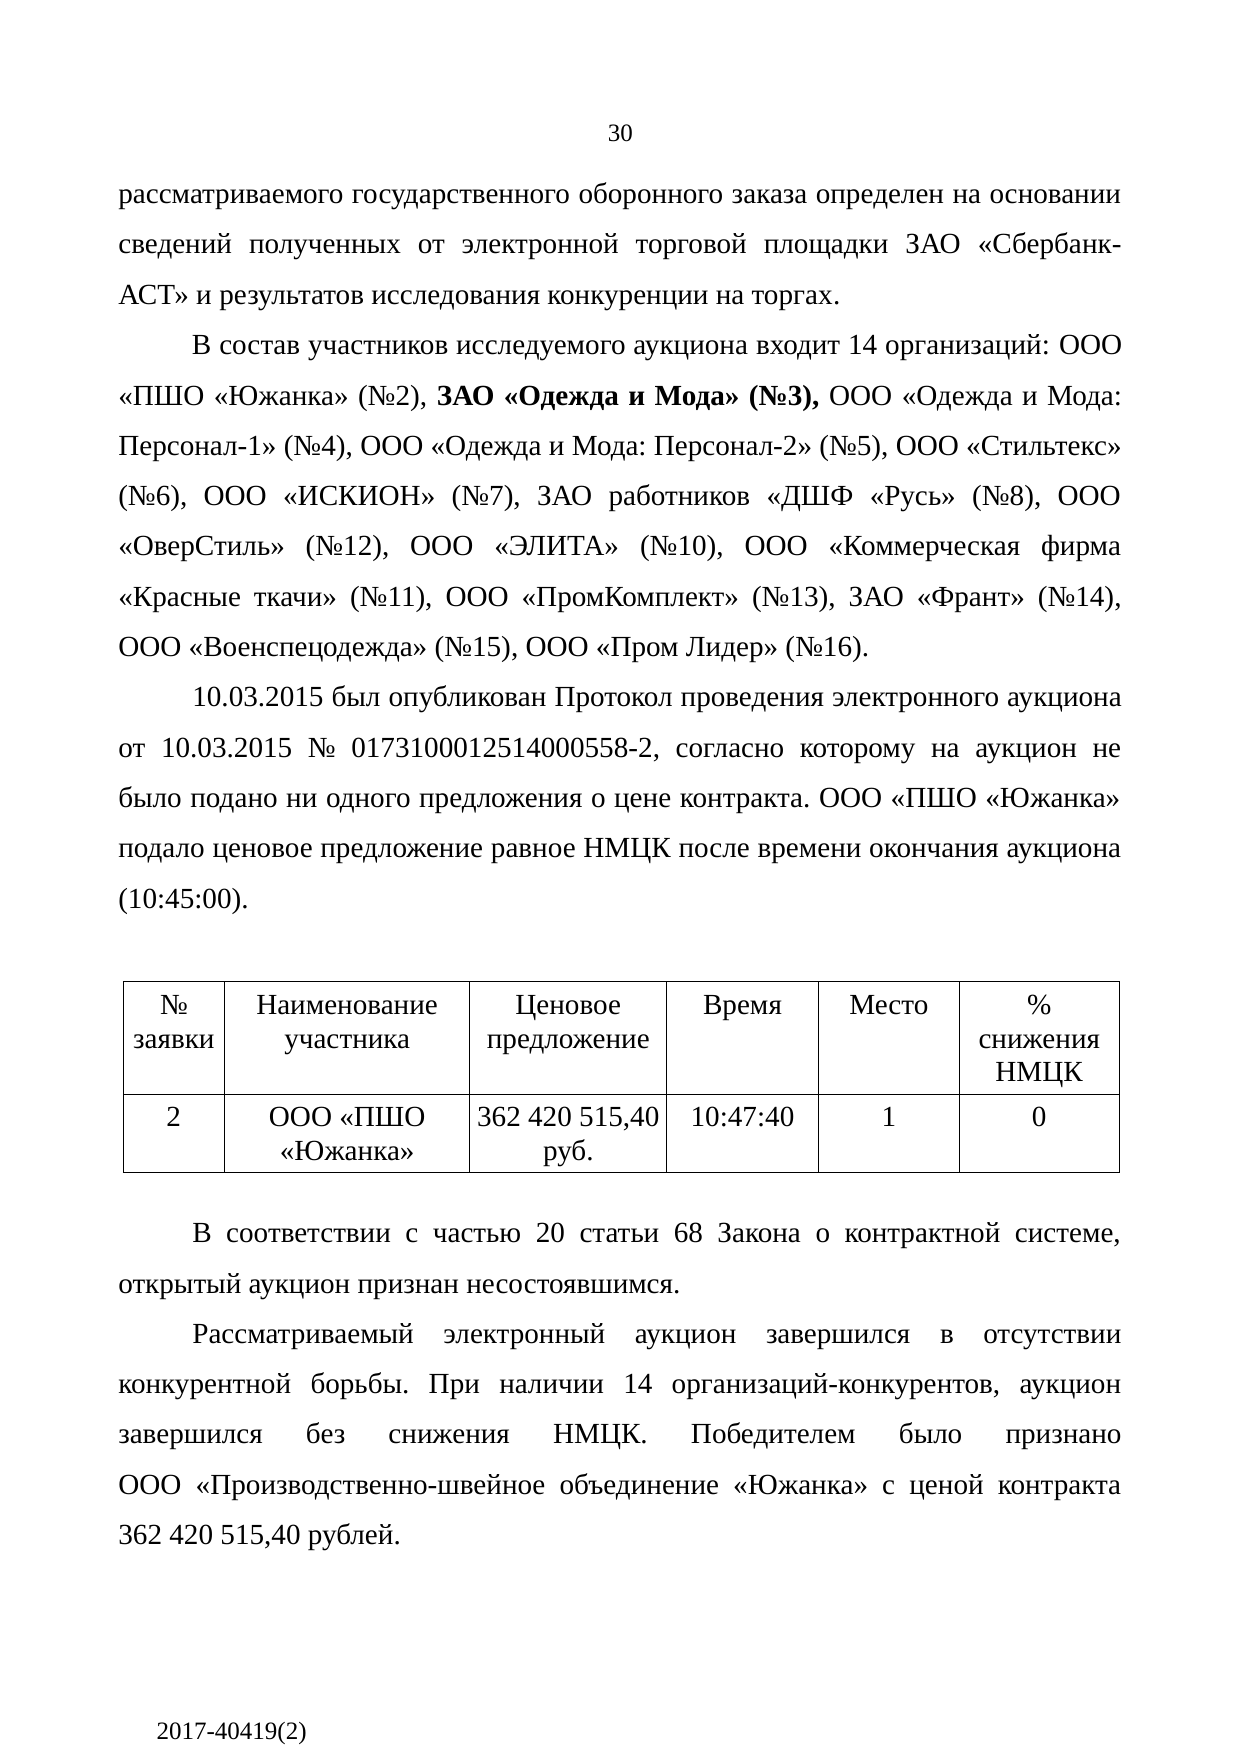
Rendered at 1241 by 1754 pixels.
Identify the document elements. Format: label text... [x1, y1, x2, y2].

text В соответствии с частью 20 статьи 68 Закона о контрактной системе, открытый аукцион признан несостоявшимся. [118, 1215, 1122, 1299]
table_cell 10:47:40 [667, 1095, 818, 1172]
table_header Время [667, 982, 818, 1093]
table_header № заявки [124, 982, 224, 1093]
table_header Ценовое предложение [470, 982, 666, 1093]
table_header % снижения НМЦК [960, 982, 1119, 1093]
text В состав участников исследуемого аукциона входит 14 организаций: ООО «ПШО «Южанка» (№2), ЗАО «Одежда и Мода» (№3), ООО «Одежда и Мода: Персонал-1» (№4), ООО «Одежда и Мода: Персонал-2» (№5), ООО «Стильтекс» (№6), ООО «ИСКИОН» (№7), ЗАО работников «ДШФ «Русь» (№8), ООО «ОверСтиль» (№12), ООО «ЭЛИТА» (№10), ООО «Коммерческая фирма «Красные ткачи» (№11), ООО «ПромКомплект» (№13), ЗАО «Франт» (№14), ООО «Военспецодежда» (№15), ООО «Пром Лидер» (№16). [118, 327, 1122, 663]
table_header Наименование участника [225, 982, 469, 1093]
table_header Место [819, 982, 959, 1093]
text рассматриваемого государственного оборонного заказа определен на основании сведений полученных от электронной торговой площадки ЗАО «Сбербанк-АСТ» и результатов исследования конкуренции на торгах. [118, 176, 1122, 311]
text Рассматриваемый электронный аукцион завершился в отсутствии конкурентной борьбы. При наличии 14 организаций-конкурентов, аукцион завершился без снижения НМЦК. Победителем было признано ООО «Производственно-швейное объединение «Южанка» с ценой контракта 362 420 515,40 рублей. [118, 1316, 1122, 1551]
table_cell 1 [819, 1095, 959, 1172]
table_cell 362 420 515,40 руб. [470, 1095, 666, 1172]
table_cell ООО «ПШО «Южанка» [225, 1095, 469, 1172]
table_cell 2 [124, 1095, 224, 1172]
text 10.03.2015 был опубликован Протокол проведения электронного аукциона от 10.03.2015 № 0173100012514000558-2, согласно которому на аукцион не было подано ни одного предложения о цене контракта. ООО «ПШО «Южанка» подало ценовое предложение равное НМЦК после времени окончания аукциона (10:45:00). [118, 679, 1122, 914]
table_cell 0 [960, 1095, 1119, 1172]
